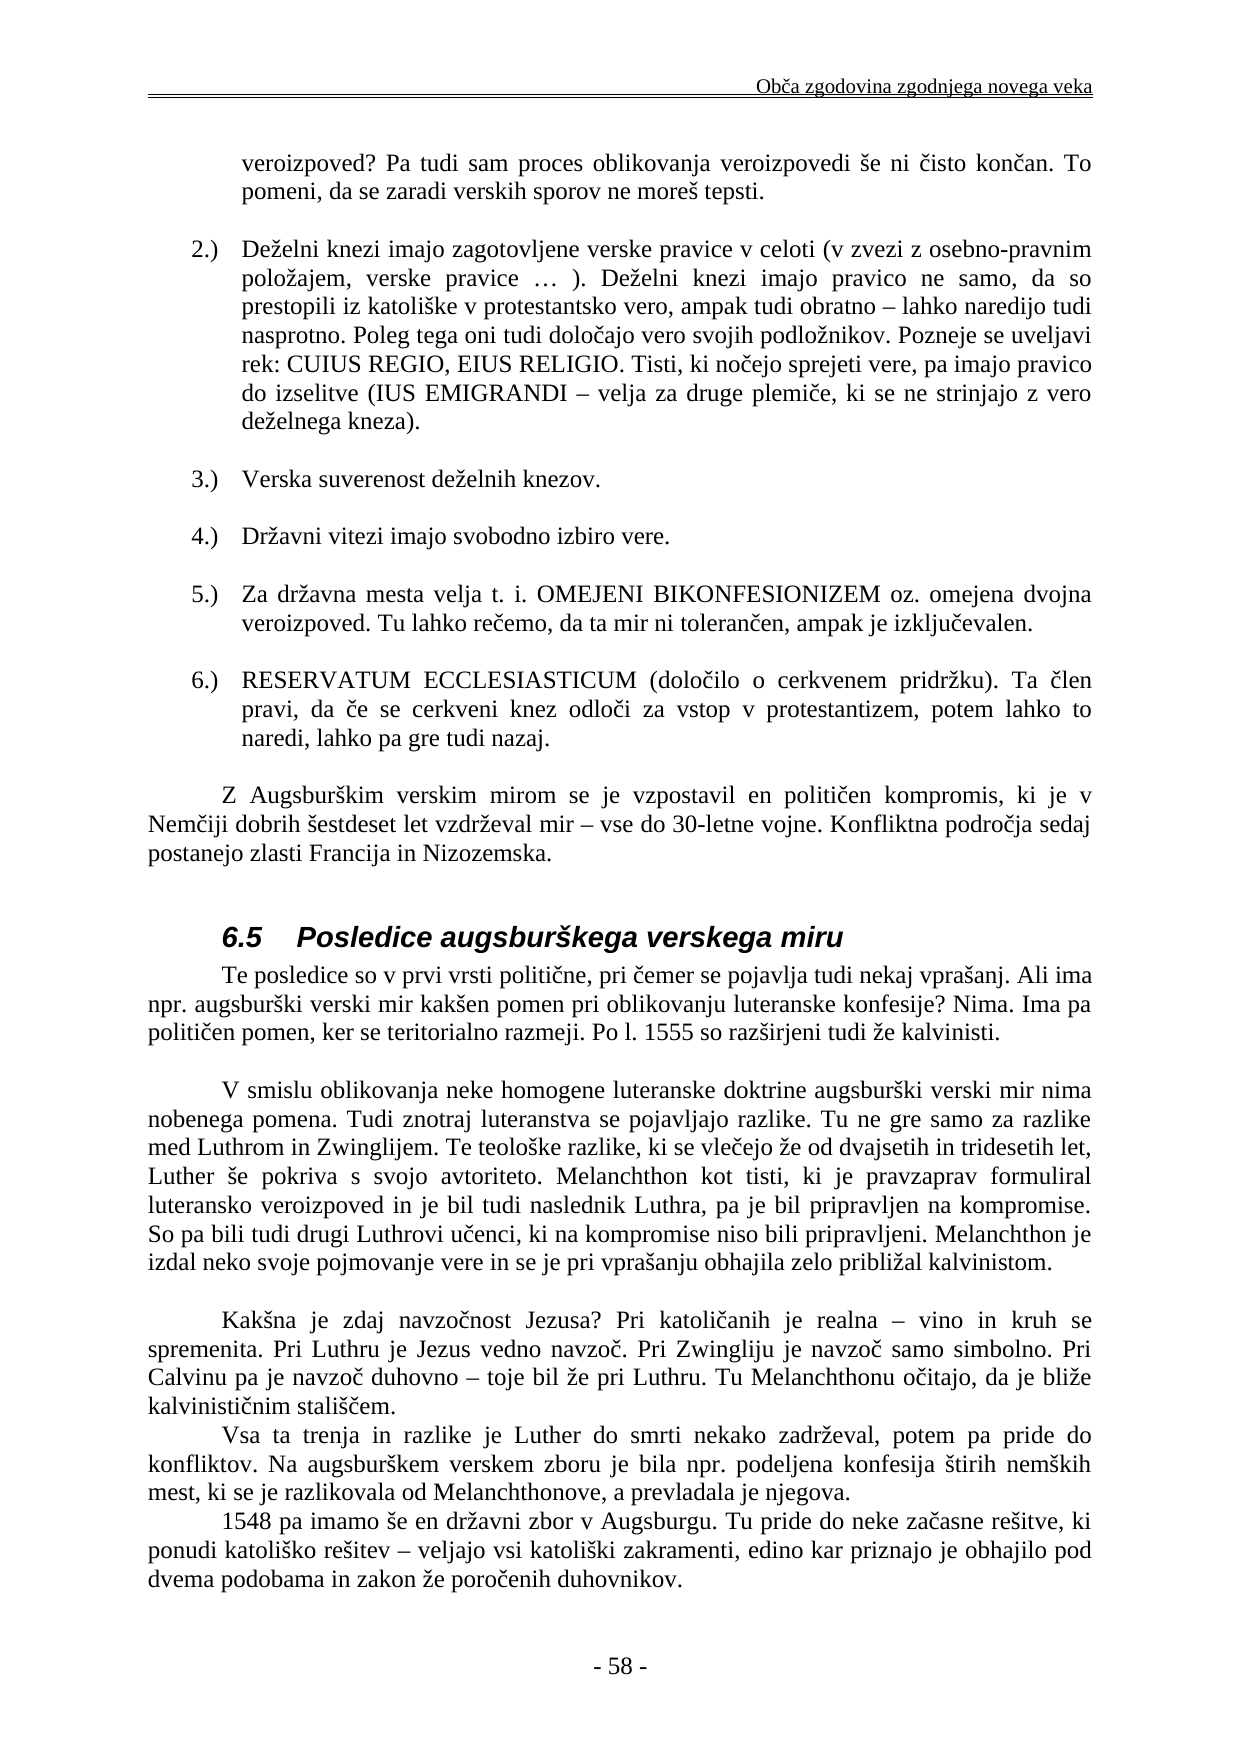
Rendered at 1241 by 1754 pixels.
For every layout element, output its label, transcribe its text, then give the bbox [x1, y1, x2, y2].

subtitle Posledice augsburškega verskega miru [221, 920, 1093, 954]
text Te posledice so v prvi vrsti politične, pri čemer se pojavlja tudi nekaj vprašanj. Ali ima npr. augsburški verski mir kakšen pomen pri oblikovanju luteranske konfesije? Nima. Ima pa političen pomen, ker se teritorialno razmeji. Po l. 1555 so razširjeni tudi že kalvinisti. [148, 960, 1093, 1046]
list RESERVATUM ECCLESIASTICUM (določilo o cerkvenem pridržku). Ta člen pravi, da če se cerkveni knez odloči za vstop v protestantizem, potem lahko to naredi, lahko pa gre tudi nazaj. [191, 665, 1093, 751]
list Deželni knezi imajo zagotovljene verske pravice v celoti (v zvezi z osebno-pravnim položajem, verske pravice … ). Deželni knezi imajo pravico ne samo, da so prestopili iz katoliške v protestantsko vero, ampak tudi obratno – lahko naredijo tudi nasprotno. Poleg tega oni tudi določajo vero svojih podložnikov. Pozneje se uveljavi rek: CUIUS REGIO, EIUS RELIGIO. Tisti, ki nočejo sprejeti vere, pa imajo pravico do izselitve (IUS EMIGRANDI – velja za druge plemiče, ki se ne strinjajo z vero deželnega kneza). [191, 234, 1093, 435]
list veroizpoved? Pa tudi sam proces oblikovanja veroizpovedi še ni čisto končan. To pomeni, da se zaradi verskih sporov ne moreš tepsti. [191, 148, 1093, 205]
list Državni vitezi imajo svobodno izbiro vere. [191, 521, 1093, 550]
text V smislu oblikovanja neke homogene luteranske doktrine augsburški verski mir nima nobenega pomena. Tudi znotraj luteranstva se pojavljajo razlike. Tu ne gre samo za razlike med Luthrom in Zwinglijem. Te teološke razlike, ki se vlečejo že od dvajsetih in tridesetih let, Luther še pokriva s svojo avtoriteto. Melanchthon kot tisti, ki je pravzaprav formuliral luteransko veroizpoved in je bil tudi naslednik Luthra, pa je bil pripravljen na kompromise. So pa bili tudi drugi Luthrovi učenci, ki na kompromise niso bili pripravljeni. Melanchthon je izdal neko svoje pojmovanje vere in se je pri vprašanju obhajila zelo približal kalvinistom. [148, 1075, 1093, 1276]
text Z Augsburškim verskim mirom se je vzpostavil en političen kompromis, ki je v Nemčiji dobrih šestdeset let vzdrževal mir – vse do 30-letne vojne. Konfliktna področja sedaj postanejo zlasti Francija in Nizozemska. [148, 780, 1093, 866]
list Verska suverenost deželnih knezov. [191, 464, 1093, 493]
text Kakšna je zdaj navzočnost Jezusa? Pri katoličanih je realna – vino in kruh se spremenita. Pri Luthru je Jezus vedno navzoč. Pri Zwingliju je navzoč samo simbolno. Pri Calvinu pa je navzoč duhovno – toje bil že pri Luthru. Tu Melanchthonu očitajo, da je bliže kalvinističnim stališčem. [148, 1305, 1093, 1420]
list Za državna mesta velja t. i. OMEJENI BIKONFESIONIZEM oz. omejena dvojna veroizpoved. Tu lahko rečemo, da ta mir ni tolerančen, ampak je izključevalen. [191, 579, 1093, 636]
text 1548 pa imamo še en državni zbor v Augsburgu. Tu pride do neke začasne rešitve, ki ponudi katoliško rešitev – veljajo vsi katoliški zakramenti, edino kar priznajo je obhajilo pod dvema podobama in zakon že poročenih duhovnikov. [148, 1506, 1093, 1592]
text Vsa ta trenja in razlike je Luther do smrti nekako zadrževal, potem pa pride do konfliktov. Na augsburškem verskem zboru je bila npr. podeljena konfesija štirih nemških mest, ki se je razlikovala od Melanchthonove, a prevladala je njegova. [148, 1420, 1093, 1506]
